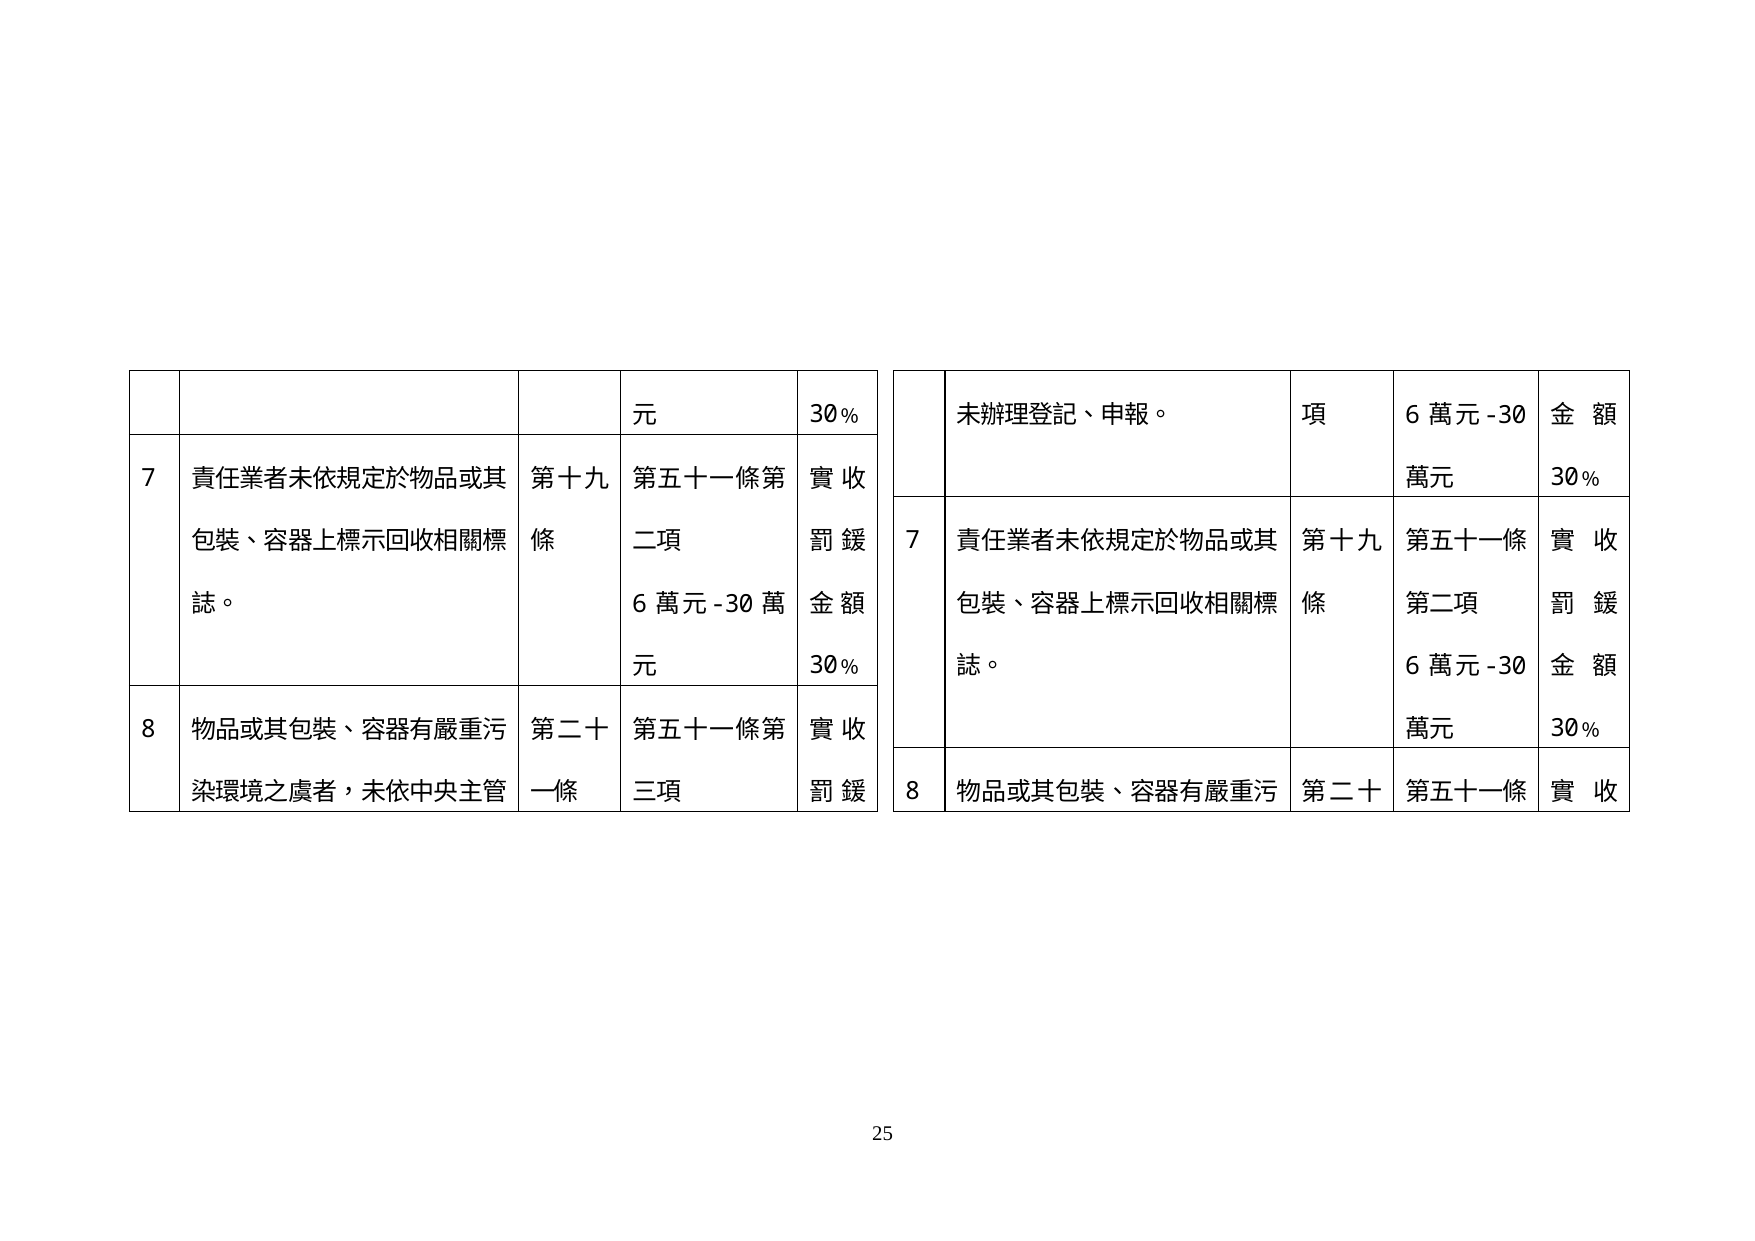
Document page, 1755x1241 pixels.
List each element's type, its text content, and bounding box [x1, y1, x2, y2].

table_cell [180, 371, 518, 434]
table_cell 8 [894, 748, 944, 811]
table_cell 7 [894, 497, 944, 747]
table_cell 未辦理登記、申報。 [946, 371, 1290, 496]
table_cell 實收罰鍰金額30﹪ [798, 435, 877, 685]
table_cell 責任業者未依規定於物品或其包裝、容器上標示回收相關標誌。 [946, 497, 1290, 747]
table_cell 第二十 [1291, 748, 1393, 811]
table_cell 8 [130, 686, 179, 811]
table_cell 金額30﹪ [1539, 371, 1629, 496]
table_cell [519, 371, 620, 434]
table_header [118, 370, 129, 812]
table_header [882, 370, 893, 812]
table_cell 7 [130, 435, 179, 685]
table_cell 元 [621, 371, 797, 434]
table_cell 實收罰鍰金額30﹪ [1539, 497, 1629, 747]
table_cell 實收罰鍰 [798, 686, 877, 811]
table_cell [130, 371, 179, 434]
table_cell 責任業者未依規定於物品或其包裝、容器上標示回收相關標誌。 [180, 435, 518, 685]
table_cell 第五十一條第二項 6萬元-30萬元 [621, 435, 797, 685]
table_cell 第二十一條 [519, 686, 620, 811]
table_cell 物品或其包裝、容器有嚴重污染環境之虞者，未依中央主管 [180, 686, 518, 811]
table_cell 第十九條 [1291, 497, 1393, 747]
table_cell 項 [1291, 371, 1393, 496]
table_cell 第五十一條第二項 6萬元-30萬元 [1394, 497, 1538, 747]
table_header [878, 370, 882, 812]
table_cell 6萬元-30萬元 [1394, 371, 1538, 496]
table_cell 物品或其包裝、容器有嚴重污 [946, 748, 1290, 811]
table_cell [894, 371, 944, 496]
table_header [1630, 370, 1635, 812]
table_cell 第十九條 [519, 435, 620, 685]
table_cell 第五十一條 [1394, 748, 1538, 811]
table_cell 第五十一條第三項 [621, 686, 797, 811]
table_cell 30﹪ [798, 371, 877, 434]
table_cell 實收 [1539, 748, 1629, 811]
